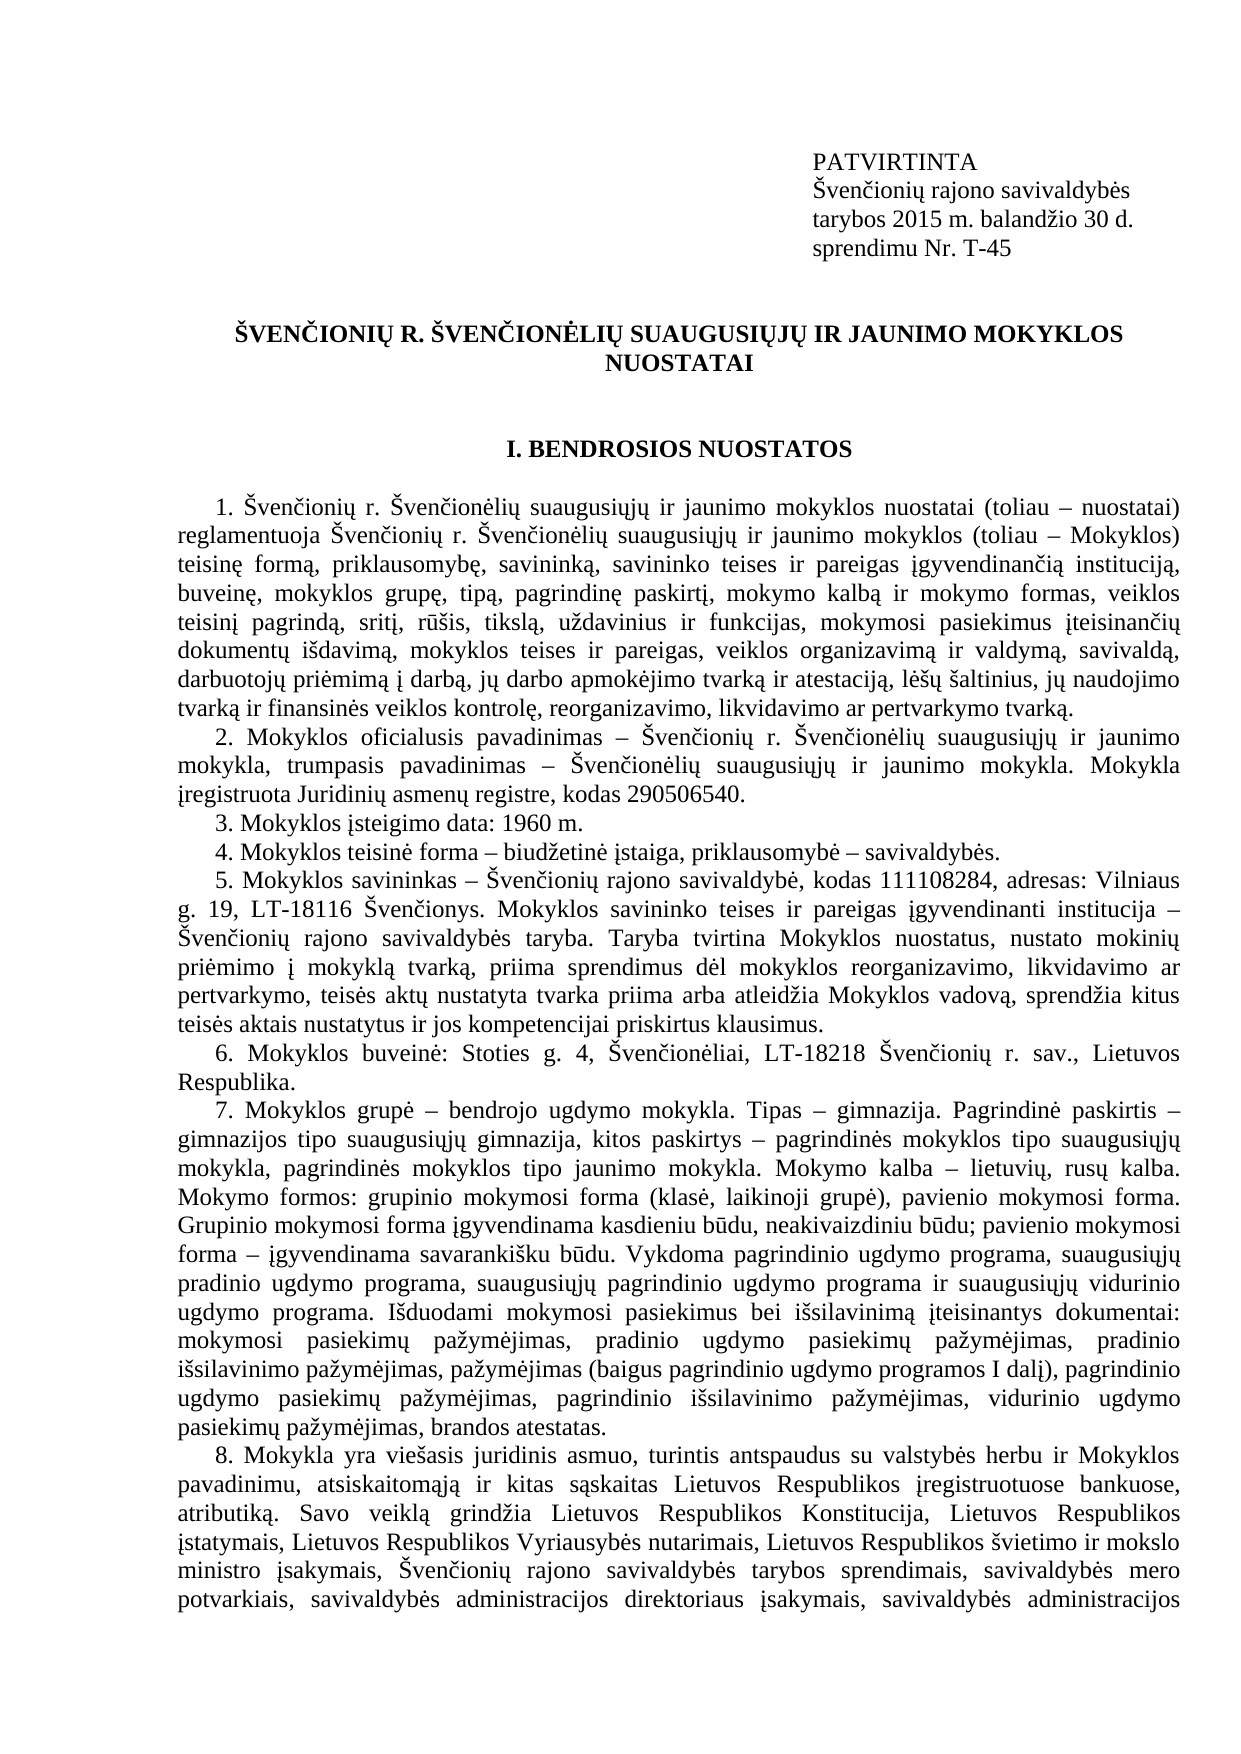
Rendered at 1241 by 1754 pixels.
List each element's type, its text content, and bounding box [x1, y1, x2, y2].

text tarybos 2015 m. balandžio 30 d. [812, 204, 1181, 233]
text sprendimu Nr. T-45 [812, 233, 1181, 262]
text 4. Mokyklos teisinė forma – biudžetinė įstaiga, priklausomybė – savivaldybės. [177, 837, 1181, 866]
text ŠVENČIONIŲ R. ŠVENČIONĖLIŲ SUAUGUSIŲJŲ IR JAUNIMO MOKYKLOS [177, 319, 1181, 348]
text NUOSTATAI [177, 348, 1181, 377]
text i. bendrosios nuostatos [177, 434, 1181, 463]
text 5. Mokyklos savininkas – Švenčionių rajono savivaldybė, kodas 111108284, adresas: Vilniaus g. 19, LT-18116 Švenčionys. Mokyklos savininko teises ir pareigas įgyvendinanti institucija – Švenčionių rajono savivaldybės taryba. Taryba tvirtina Mokyklos nuostatus, nustato mokinių priėmimo į mokyklą tvarką, priima sprendimus dėl mokyklos reorganizavimo, likvidavimo ar pertvarkymo, teisės aktų nustatyta tvarka priima arba atleidžia Mokyklos vadovą, sprendžia kitus teisės aktais nustatytus ir jos kompetencijai priskirtus klausimus. [177, 866, 1181, 1038]
text 6. Mokyklos buveinė: Stoties g. 4, Švenčionėliai, LT-18218 Švenčionių r. sav., Lietuvos Respublika. [177, 1038, 1181, 1096]
text 2. Mokyklos oficialusis pavadinimas – Švenčionių r. Švenčionėlių suaugusiųjų ir jaunimo mokykla, trumpasis pavadinimas – Švenčionėlių suaugusiųjų ir jaunimo mokykla. Mokykla įregistruota Juridinių asmenų registre, kodas 290506540. [177, 722, 1181, 808]
text 1. Švenčionių r. Švenčionėlių suaugusiųjų ir jaunimo mokyklos nuostatai (toliau – nuostatai) reglamentuoja Švenčionių r. Švenčionėlių suaugusiųjų ir jaunimo mokyklos (toliau – Mokyklos) teisinę formą, priklausomybę, savininką, savininko teises ir pareigas įgyvendinančią instituciją, buveinę, mokyklos grupę, tipą, pagrindinę paskirtį, mokymo kalbą ir mokymo formas, veiklos teisinį pagrindą, sritį, rūšis, tikslą, uždavinius ir funkcijas, mokymosi pasiekimus įteisinančių dokumentų išdavimą, mokyklos teises ir pareigas, veiklos organizavimą ir valdymą, savivaldą, darbuotojų priėmimą į darbą, jų darbo apmokėjimo tvarką ir atestaciją, lėšų šaltinius, jų naudojimo tvarką ir finansinės veiklos kontrolę, reorganizavimo, likvidavimo ar pertvarkymo tvarką. [177, 492, 1181, 722]
text Švenčionių rajono savivaldybės [812, 176, 1181, 204]
text 7. Mokyklos grupė – bendrojo ugdymo mokykla. Tipas – gimnazija. Pagrindinė paskirtis – gimnazijos tipo suaugusiųjų gimnazija, kitos paskirtys – pagrindinės mokyklos tipo suaugusiųjų mokykla, pagrindinės mokyklos tipo jaunimo mokykla. Mokymo kalba – lietuvių, rusų kalba. Mokymo formos: grupinio mokymosi forma (klasė, laikinoji grupė), pavienio mokymosi forma. Grupinio mokymosi forma įgyvendinama kasdieniu būdu, neakivaizdiniu būdu; pavienio mokymosi forma – įgyvendinama savarankišku būdu. Vykdoma pagrindinio ugdymo programa, suaugusiųjų pradinio ugdymo programa, suaugusiųjų pagrindinio ugdymo programa ir suaugusiųjų vidurinio ugdymo programa. Išduodami mokymosi pasiekimus bei išsilavinimą įteisinantys dokumentai: mokymosi pasiekimų pažymėjimas, pradinio ugdymo pasiekimų pažymėjimas, pradinio išsilavinimo pažymėjimas, pažymėjimas (baigus pagrindinio ugdymo programos I dalį), pagrindinio ugdymo pasiekimų pažymėjimas, pagrindinio išsilavinimo pažymėjimas, vidurinio ugdymo pasiekimų pažymėjimas, brandos atestatas. [177, 1096, 1181, 1441]
text PATVIRTINTA [812, 147, 1181, 176]
text 3. Mokyklos įsteigimo data: 1960 m. [177, 808, 1181, 837]
text 8. Mokykla yra viešasis juridinis asmuo, turintis antspaudus su valstybės herbu ir Mokyklos pavadinimu, atsiskaitomąją ir kitas sąskaitas Lietuvos Respublikos įregistruotuose bankuose, atributiką. Savo veiklą grindžia Lietuvos Respublikos Konstitucija, Lietuvos Respublikos įstatymais, Lietuvos Respublikos Vyriausybės nutarimais, Lietuvos Respublikos švietimo ir mokslo ministro įsakymais, Švenčionių rajono savivaldybės tarybos sprendimais, savivaldybės mero potvarkiais, savivaldybės administracijos direktoriaus įsakymais, savivaldybės administracijos [177, 1441, 1181, 1613]
